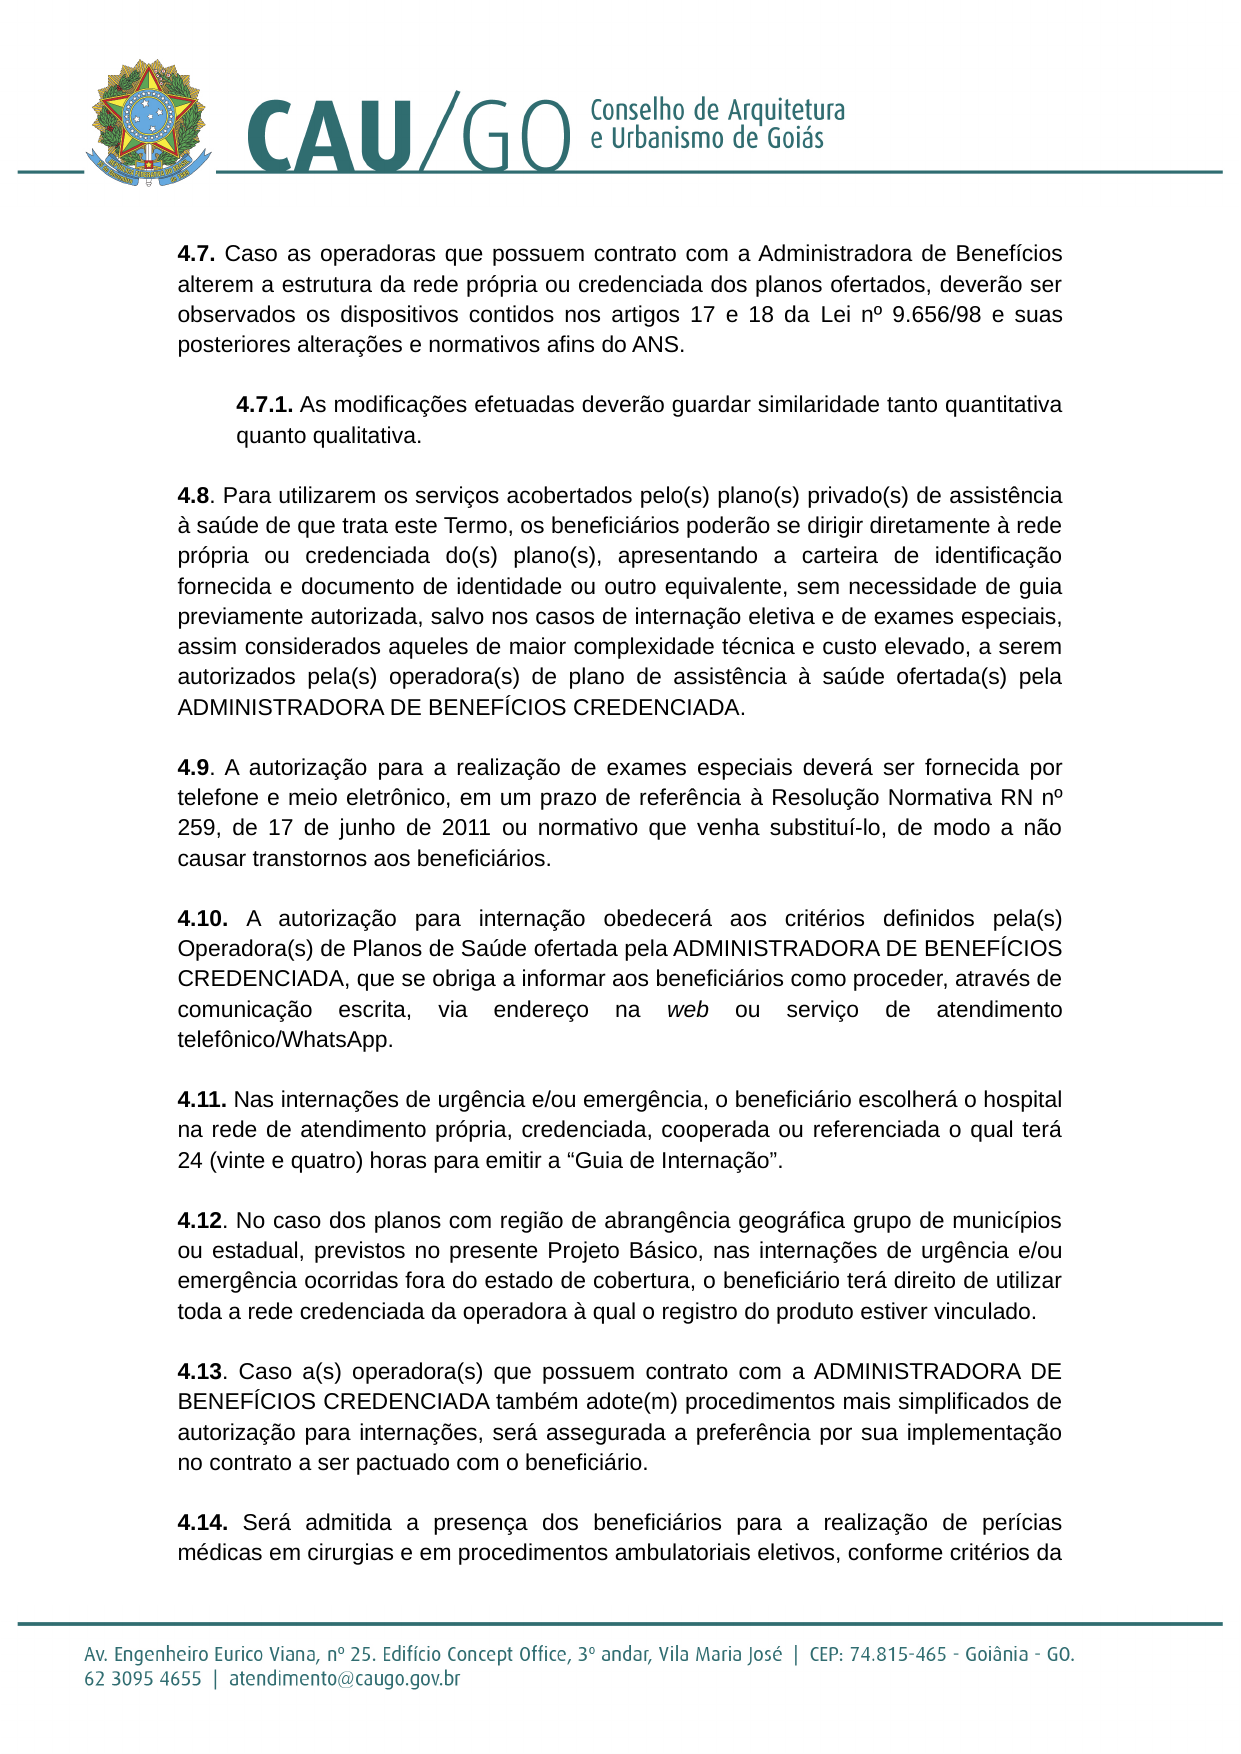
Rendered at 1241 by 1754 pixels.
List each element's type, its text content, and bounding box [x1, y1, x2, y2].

text 4.7.1. As modificações efetuadas deverão guardar similaridade tanto quantitativa quanto qualitativa. [236, 391, 1063, 448]
text 4.11. Nas internações de urgência e/ou emergência, o beneficiário escolherá o hospital na rede de atendimento própria, credenciada, cooperada ou referenciada o qual terá 24 (vinte e quatro) horas para emitir a “Guia de Internação”. [177, 1086, 1063, 1173]
text 4.7. Caso as operadoras que possuem contrato com a Administradora de Benefícios alterem a estrutura da rede própria ou credenciada dos planos ofertados, deverão ser observados os dispositivos contidos nos artigos 17 e 18 da Lei nº 9.656/98 e suas posteriores alterações e normativos afins do ANS. [177, 240, 1063, 357]
text 4.12. No caso dos planos com região de abrangência geográfica grupo de municípios ou estadual, previstos no presente Projeto Básico, nas internações de urgência e/ou emergência ocorridas fora do estado de cobertura, o beneficiário terá direito de utilizar toda a rede credenciada da operadora à qual o registro do produto estiver vinculado. [177, 1207, 1063, 1324]
text 4.10. A autorização para internação obedecerá aos critérios definidos pela(s) Operadora(s) de Planos de Saúde ofertada pela ADMINISTRADORA DE BENEFÍCIOS CREDENCIADA, que se obriga a informar aos beneficiários como proceder, através de comunicação escrita, via endereço na web ou serviço de atendimento telefônico/WhatsApp. [177, 905, 1063, 1052]
text 4.8. Para utilizarem os serviços acobertados pelo(s) plano(s) privado(s) de assistência à saúde de que trata este Termo, os beneficiários poderão se dirigir diretamente à rede própria ou credenciada do(s) plano(s), apresentando a carteira de identificação fornecida e documento de identidade ou outro equivalente, sem necessidade de guia previamente autorizada, salvo nos casos de internação eletiva e de exames especiais, assim considerados aqueles de maior complexidade técnica e custo elevado, a serem autorizados pela(s) operadora(s) de plano de assistência à saúde ofertada(s) pela ADMINISTRADORA DE BENEFÍCIOS CREDENCIADA. [177, 482, 1063, 720]
text 4.13. Caso a(s) operadora(s) que possuem contrato com a ADMINISTRADORA DE BENEFÍCIOS CREDENCIADA também adote(m) procedimentos mais simplificados de autorização para internações, será assegurada a preferência por sua implementação no contrato a ser pactuado com o beneficiário. [177, 1358, 1063, 1475]
text 4.14. Será admitida a presença dos beneficiários para a realização de perícias médicas em cirurgias e em procedimentos ambulatoriais eletivos, conforme critérios da [177, 1509, 1063, 1566]
text 4.9. A autorização para a realização de exames especiais deverá ser fornecida por telefone e meio eletrônico, em um prazo de referência à Resolução Normativa RN nº 259, de 17 de junho de 2011 ou normativo que venha substituí-lo, de modo a não causar transtornos aos beneficiários. [177, 754, 1063, 871]
